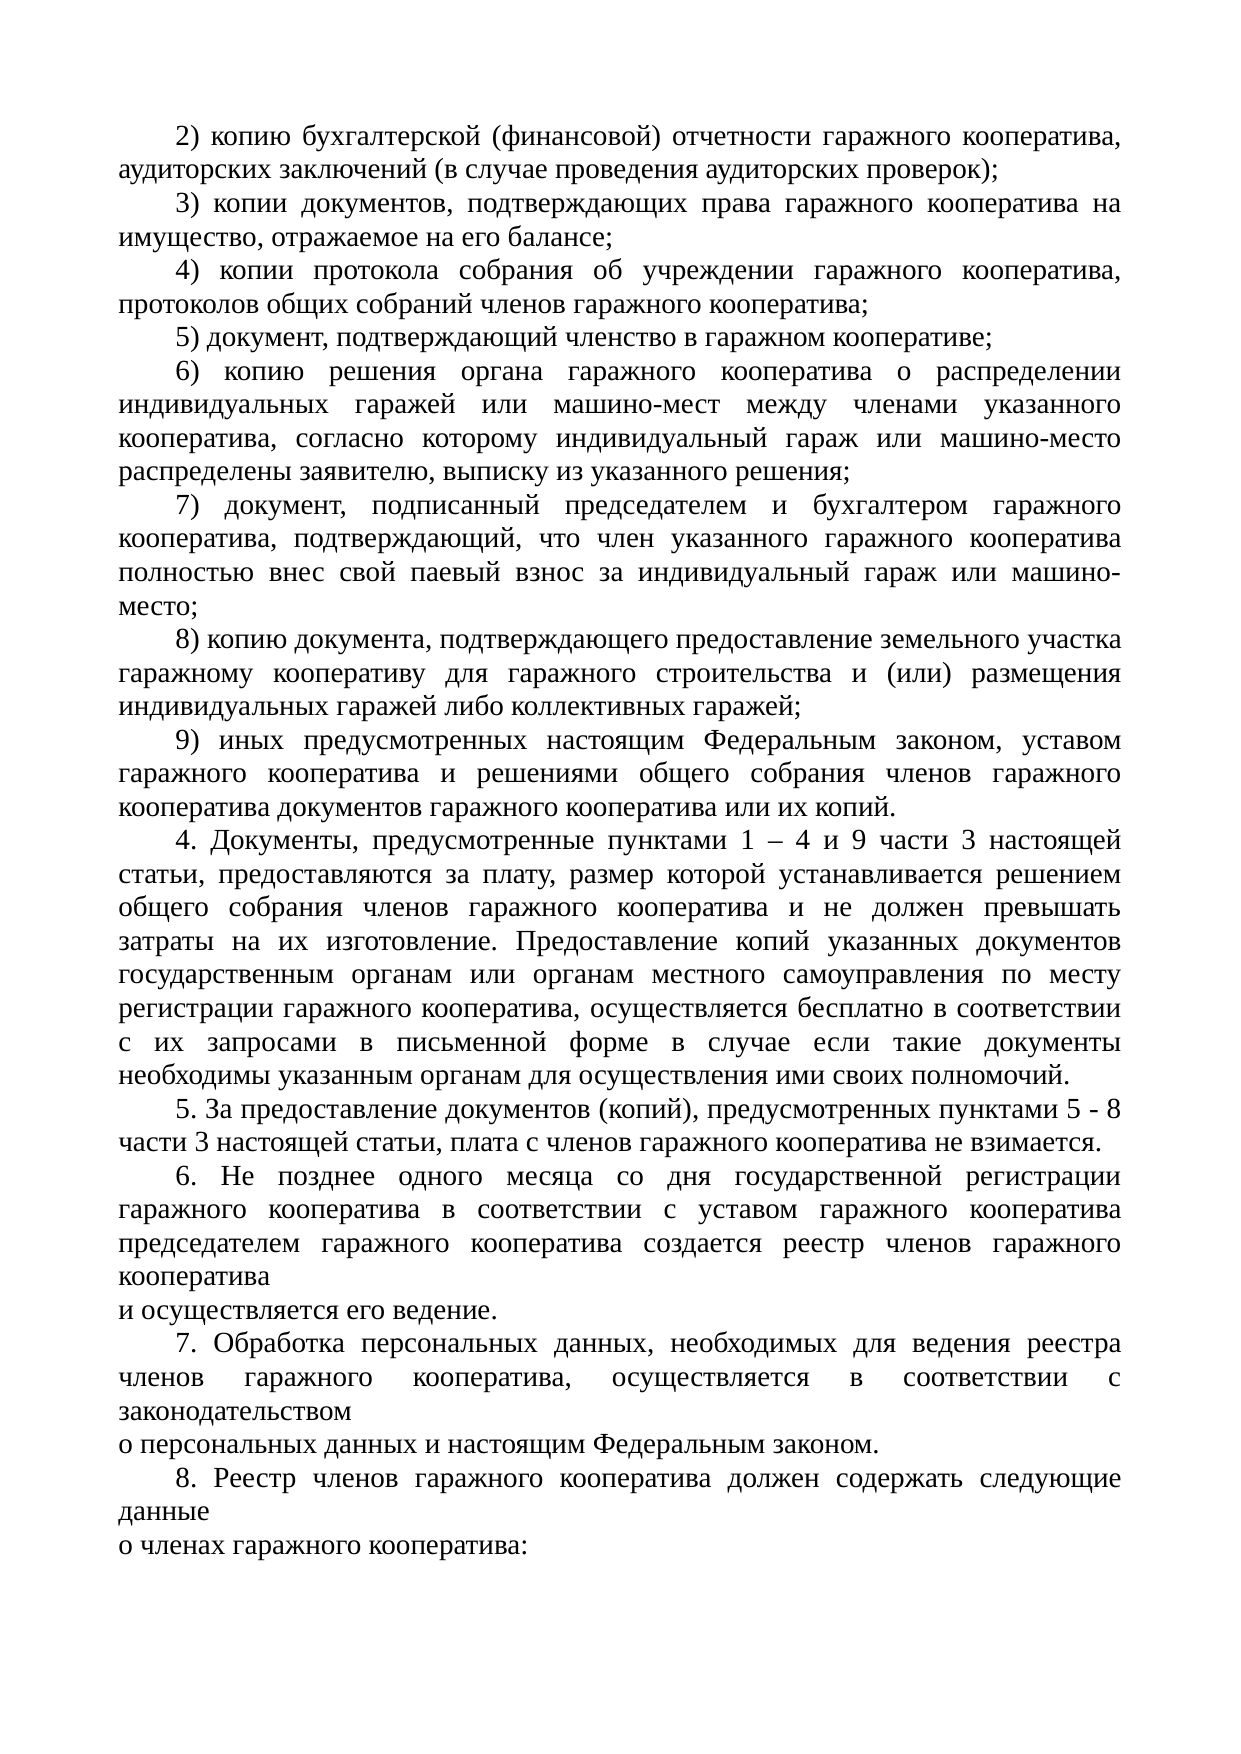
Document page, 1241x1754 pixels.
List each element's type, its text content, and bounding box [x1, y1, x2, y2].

text 8) копию документа, подтверждающего предоставление земельного участка гаражному кооперативу для гаражного строительства и (или) размещения индивидуальных гаражей либо коллективных гаражей; [118, 621, 1122, 722]
text 8. Реестр членов гаражного кооператива должен содержать следующие данные ‎о членах гаражного кооператива: [118, 1460, 1122, 1560]
text 9) иных предусмотренных настоящим Федеральным законом, уставом гаражного кооператива и решениями общего собрания членов гаражного кооператива документов гаражного кооператива или их копий. [118, 722, 1122, 822]
text 7. Обработка персональных данных, необходимых для ведения реестра членов гаражного кооператива, осуществляется в соответствии с законодательством ‎о персональных данных и настоящим Федеральным законом. [118, 1326, 1122, 1460]
text 6. Не позднее одного месяца со дня государственной регистрации гаражного кооператива в соответствии с уставом гаражного кооператива председателем гаражного кооператива создается реестр членов гаражного кооператива ‎и осуществляется его ведение. [118, 1158, 1122, 1326]
text 4. Документы, предусмотренные пунктами 1 – 4 и 9 части 3 настоящей статьи, предоставляются за плату, размер которой устанавливается решением общего собрания членов гаражного кооператива и не должен превышать затраты на их изготовление. Предоставление копий указанных документов государственным органам или органам местного самоуправления по месту регистрации гаражного кооператива, осуществляется бесплатно в соответствии с их запросами в письменной форме в случае если такие документы необходимы указанным органам для осуществления ими своих полномочий. [118, 822, 1122, 1091]
text 2) копию бухгалтерской (финансовой) отчетности гаражного кооператива, аудиторских заключений (в случае проведения аудиторских проверок); [118, 118, 1122, 185]
text 7) документ, подписанный председателем и бухгалтером гаражного кооператива, подтверждающий, что член указанного гаражного кооператива полностью внес свой паевый взнос за индивидуальный гараж или машино-место; [118, 487, 1122, 621]
text 5) документ, подтверждающий членство в гаражном кооперативе; [118, 319, 1122, 353]
text 5. За предоставление документов (копий), предусмотренных пунктами 5 - 8 части 3 настоящей статьи, плата с членов гаражного кооператива не взимается. [118, 1091, 1122, 1158]
text 3) копии документов, подтверждающих права гаражного кооператива на имущество, отражаемое на его балансе; [118, 185, 1122, 252]
text 6) копию решения органа гаражного кооператива о распределении индивидуальных гаражей или машино-мест между членами указанного кооператива, согласно которому индивидуальный гараж или машино-место распределены заявителю, выписку из указанного решения; [118, 353, 1122, 487]
text 4) копии протокола собрания об учреждении гаражного кооператива, протоколов общих собраний членов гаражного кооператива; [118, 252, 1122, 319]
